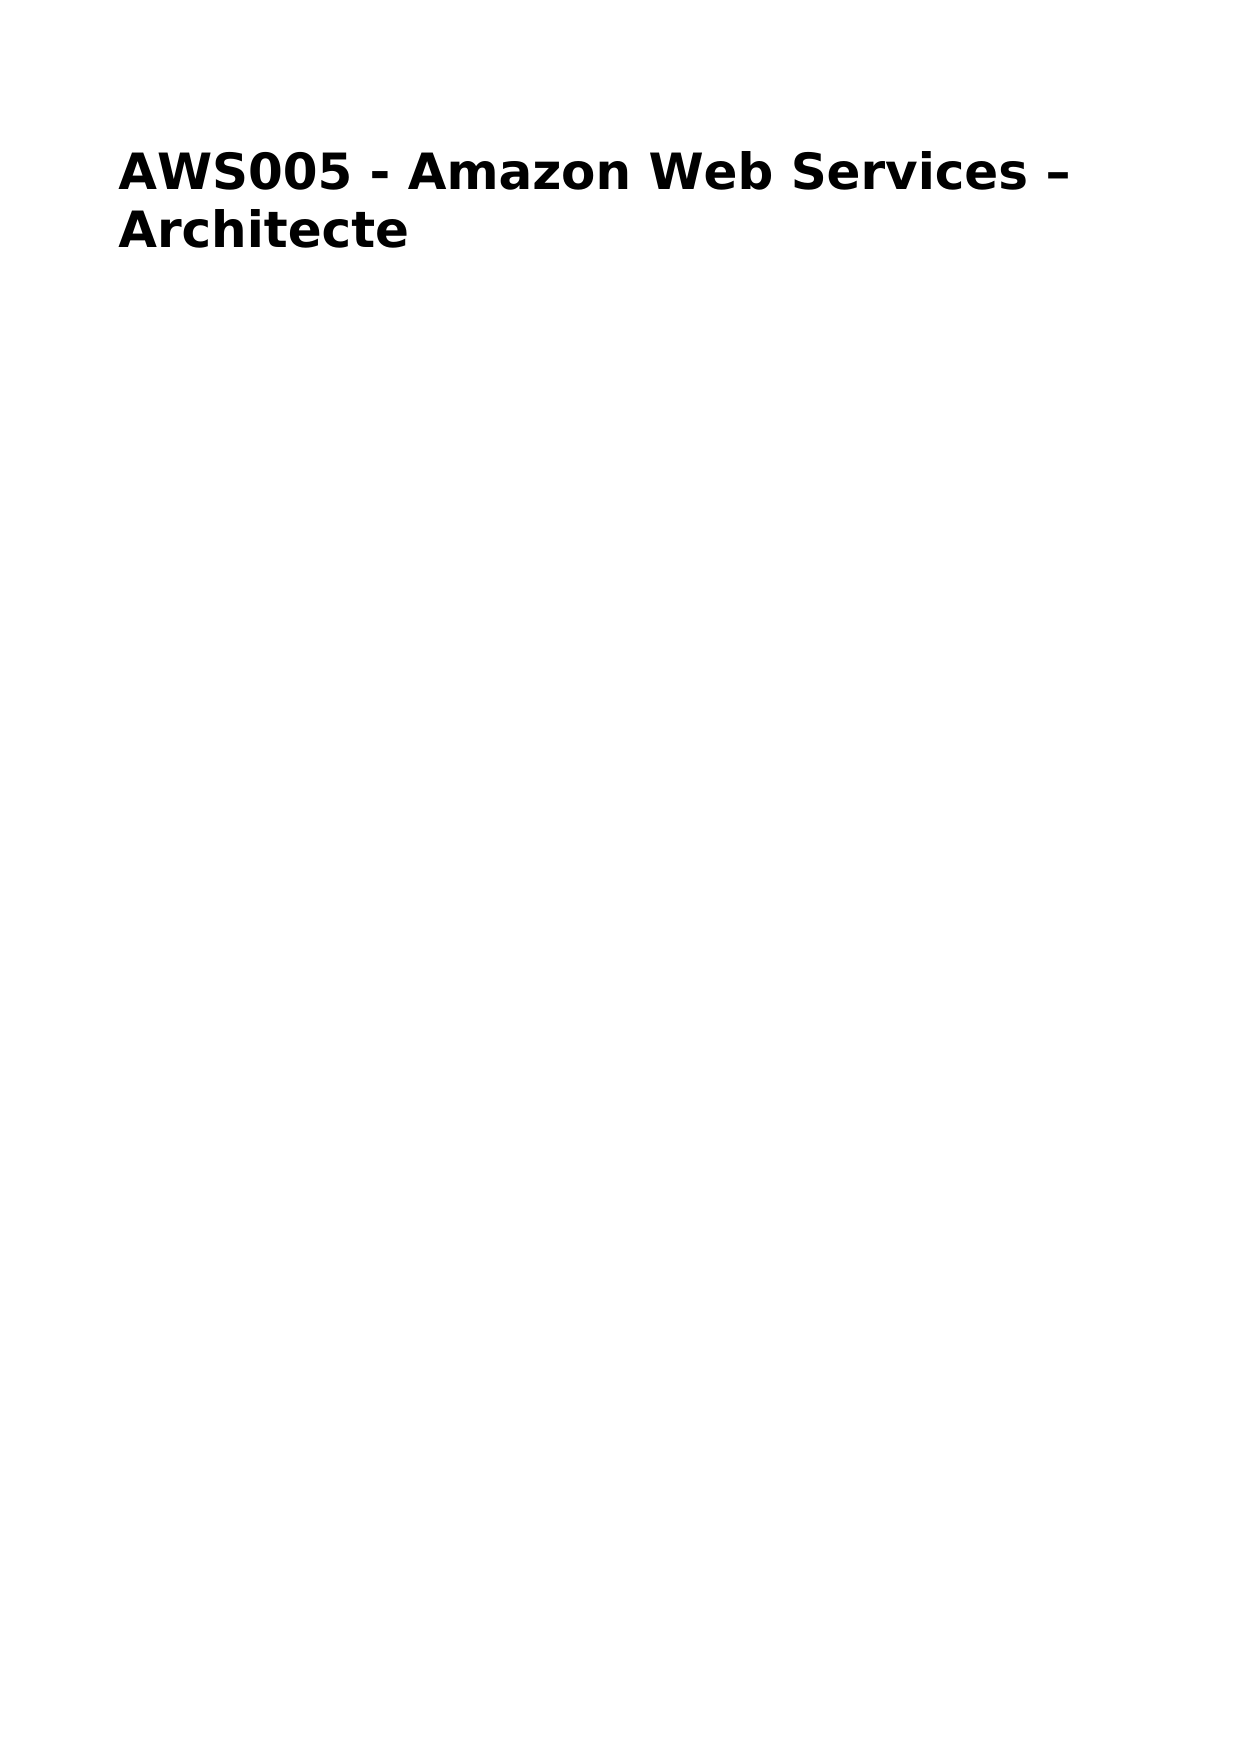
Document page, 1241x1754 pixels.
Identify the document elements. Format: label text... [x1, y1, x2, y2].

subtitle AWS005 - Amazon Web Services – Architecte [118, 143, 1122, 259]
